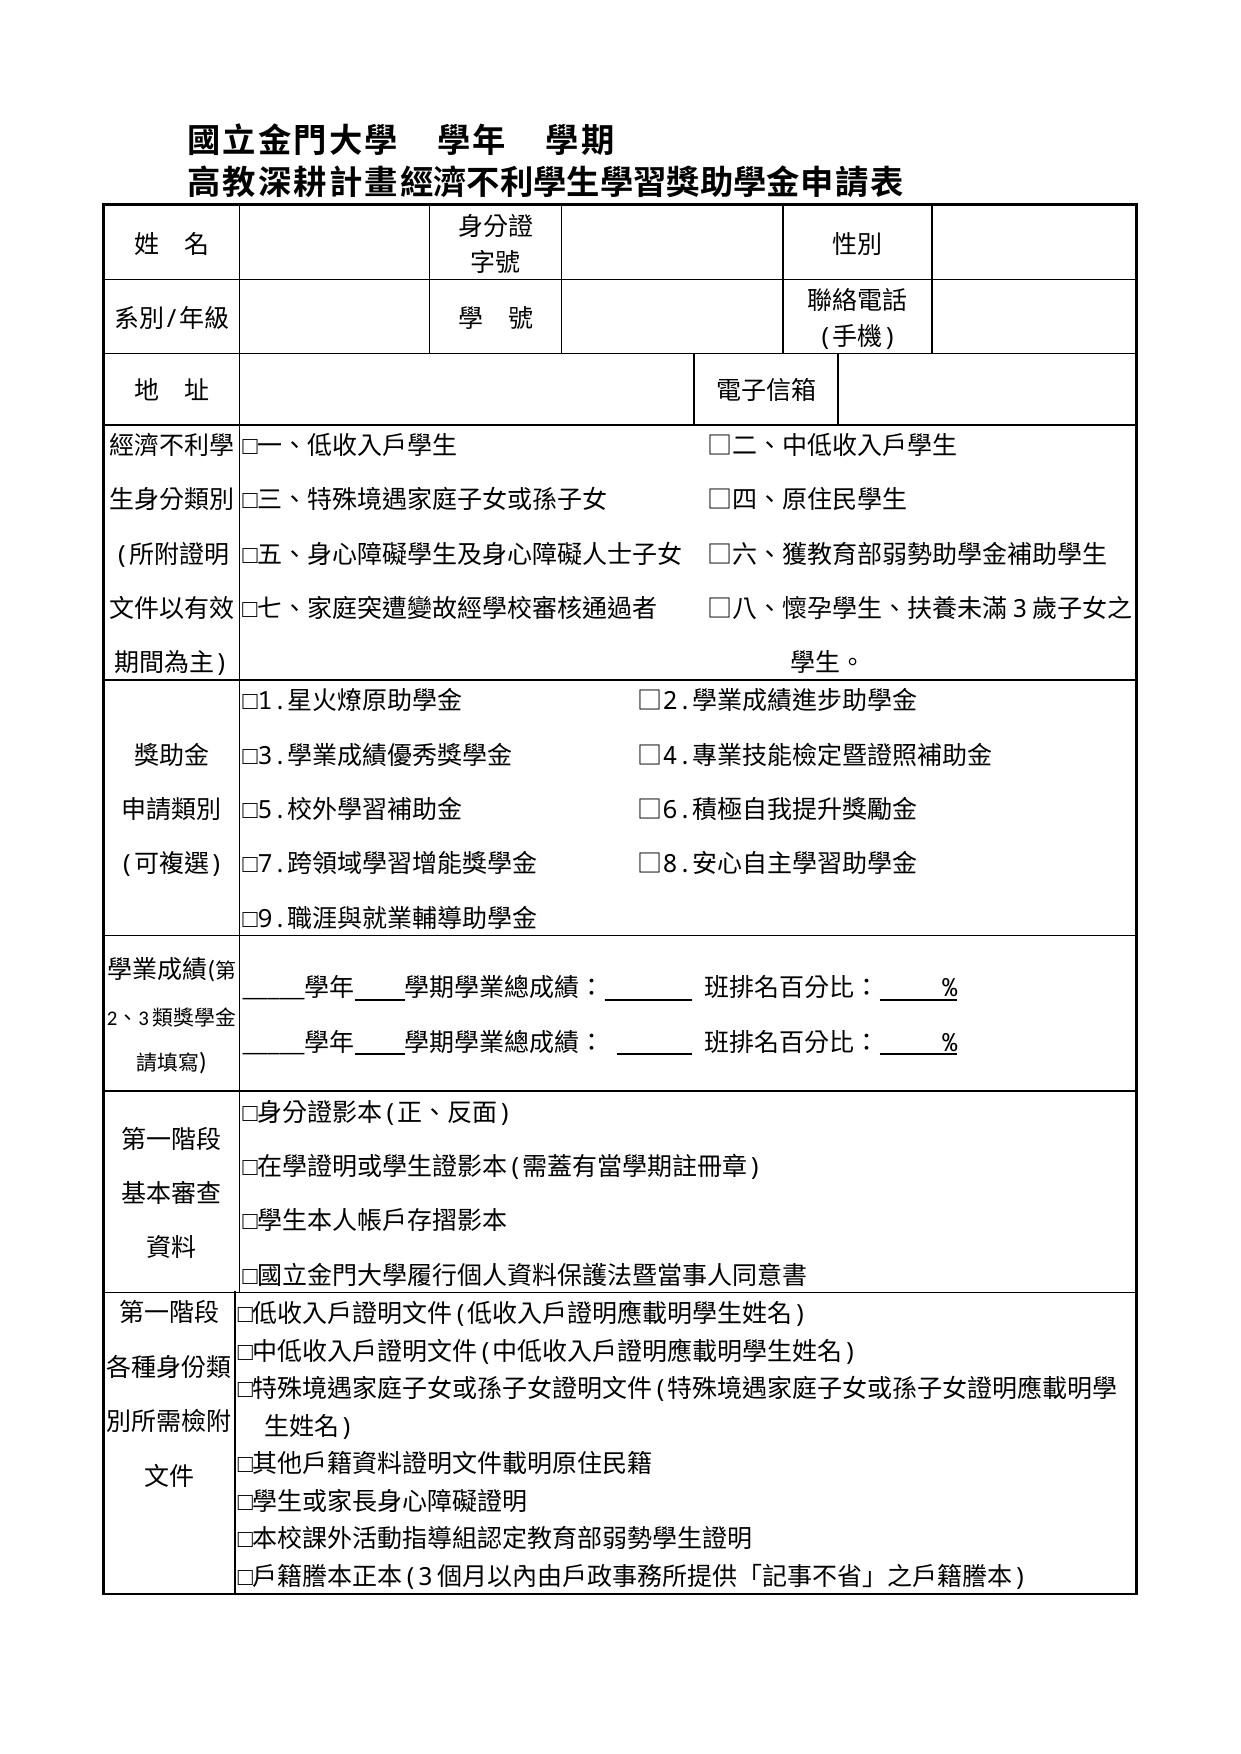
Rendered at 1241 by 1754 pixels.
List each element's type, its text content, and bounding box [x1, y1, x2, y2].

table_cell 獎助金 申請類別 (可複選) [105, 681, 239, 934]
table_cell 電子信箱 [695, 354, 837, 424]
table_header 性別 [784, 206, 931, 278]
table_cell 學業成績(第2、3類獎學金請填寫) [105, 936, 239, 1090]
table_cell 學 號 [430, 280, 561, 353]
table_cell [839, 354, 1135, 424]
table_header [933, 206, 1135, 278]
table_header [240, 206, 429, 278]
table_cell 聯絡電話 (手機) [784, 280, 931, 353]
table_cell [562, 280, 782, 353]
table_cell □一、低收入戶學生 □二、中低收入戶學生 □三、特殊境遇家庭子女或孫子女 □四、原住民學生 □五、身心障礙學生及身心障礙人士子女 □六、獲教育部弱勢助學金補助學生 □七、家庭突遭變故經學校審核通過者 □八、懷孕學生、扶養未滿3歲子女之學生。 [240, 426, 1135, 679]
table_cell □身分證影本(正、反面) □在學證明或學生證影本(需蓋有當學期註冊章) □學生本人帳戶存摺影本 □國立金門大學履行個人資料保護法暨當事人同意書 [240, 1092, 1135, 1291]
table_cell □1.星火燎原助學金 □2.學業成績進步助學金 □3.學業成績優秀獎學金 □4.專業技能檢定暨證照補助金 □5.校外學習補助金 □6.積極自我提升獎勵金 □7.跨領域學習增能獎學金 □8.安心自主學習助學金 □9.職涯與就業輔導助學金 [240, 681, 1135, 934]
table_header 姓 名 [105, 206, 239, 278]
table_cell [240, 280, 429, 353]
table_header [562, 206, 782, 278]
text 高教深耕計畫經濟不利學生學習獎助學金申請表 [187, 161, 1053, 203]
table_cell [240, 354, 693, 424]
table_header 身分證 字號 [430, 206, 561, 278]
table_cell _____學年 學期學業總成績： 班排名百分比： % _____學年 學期學業總成績： 班排名百分比： % [240, 936, 1135, 1090]
table_cell 地 址 [105, 354, 239, 424]
table_cell □低收入戶證明文件(低收入戶證明應載明學生姓名) □中低收入戶證明文件(中低收入戶證明應載明學生姓名) □特殊境遇家庭子女或孫子女證明文件(特殊境遇家庭子女或孫子女證明應載明學生姓名) □其他戶籍資料證明文件載明原住民籍 □學生或家長身心障礙證明 □本校課外活動指導組認定教育部弱勢學生證明 □戶籍謄本正本(3個月以內由戶政事務所提供「記事不省」之戶籍謄本) [236, 1293, 1135, 1593]
table_cell [933, 280, 1135, 353]
table_cell 第一階段 基本審查 資料 [105, 1092, 239, 1291]
table_cell 經濟不利學生身分類別 (所附證明文件以有效期間為主) [105, 426, 239, 679]
table_cell 系別/年級 [105, 280, 239, 353]
table_cell 第一階段 各種身份類別所需檢附文件 [105, 1293, 234, 1593]
text 國立金門大學 學年 學期 [187, 119, 1053, 161]
